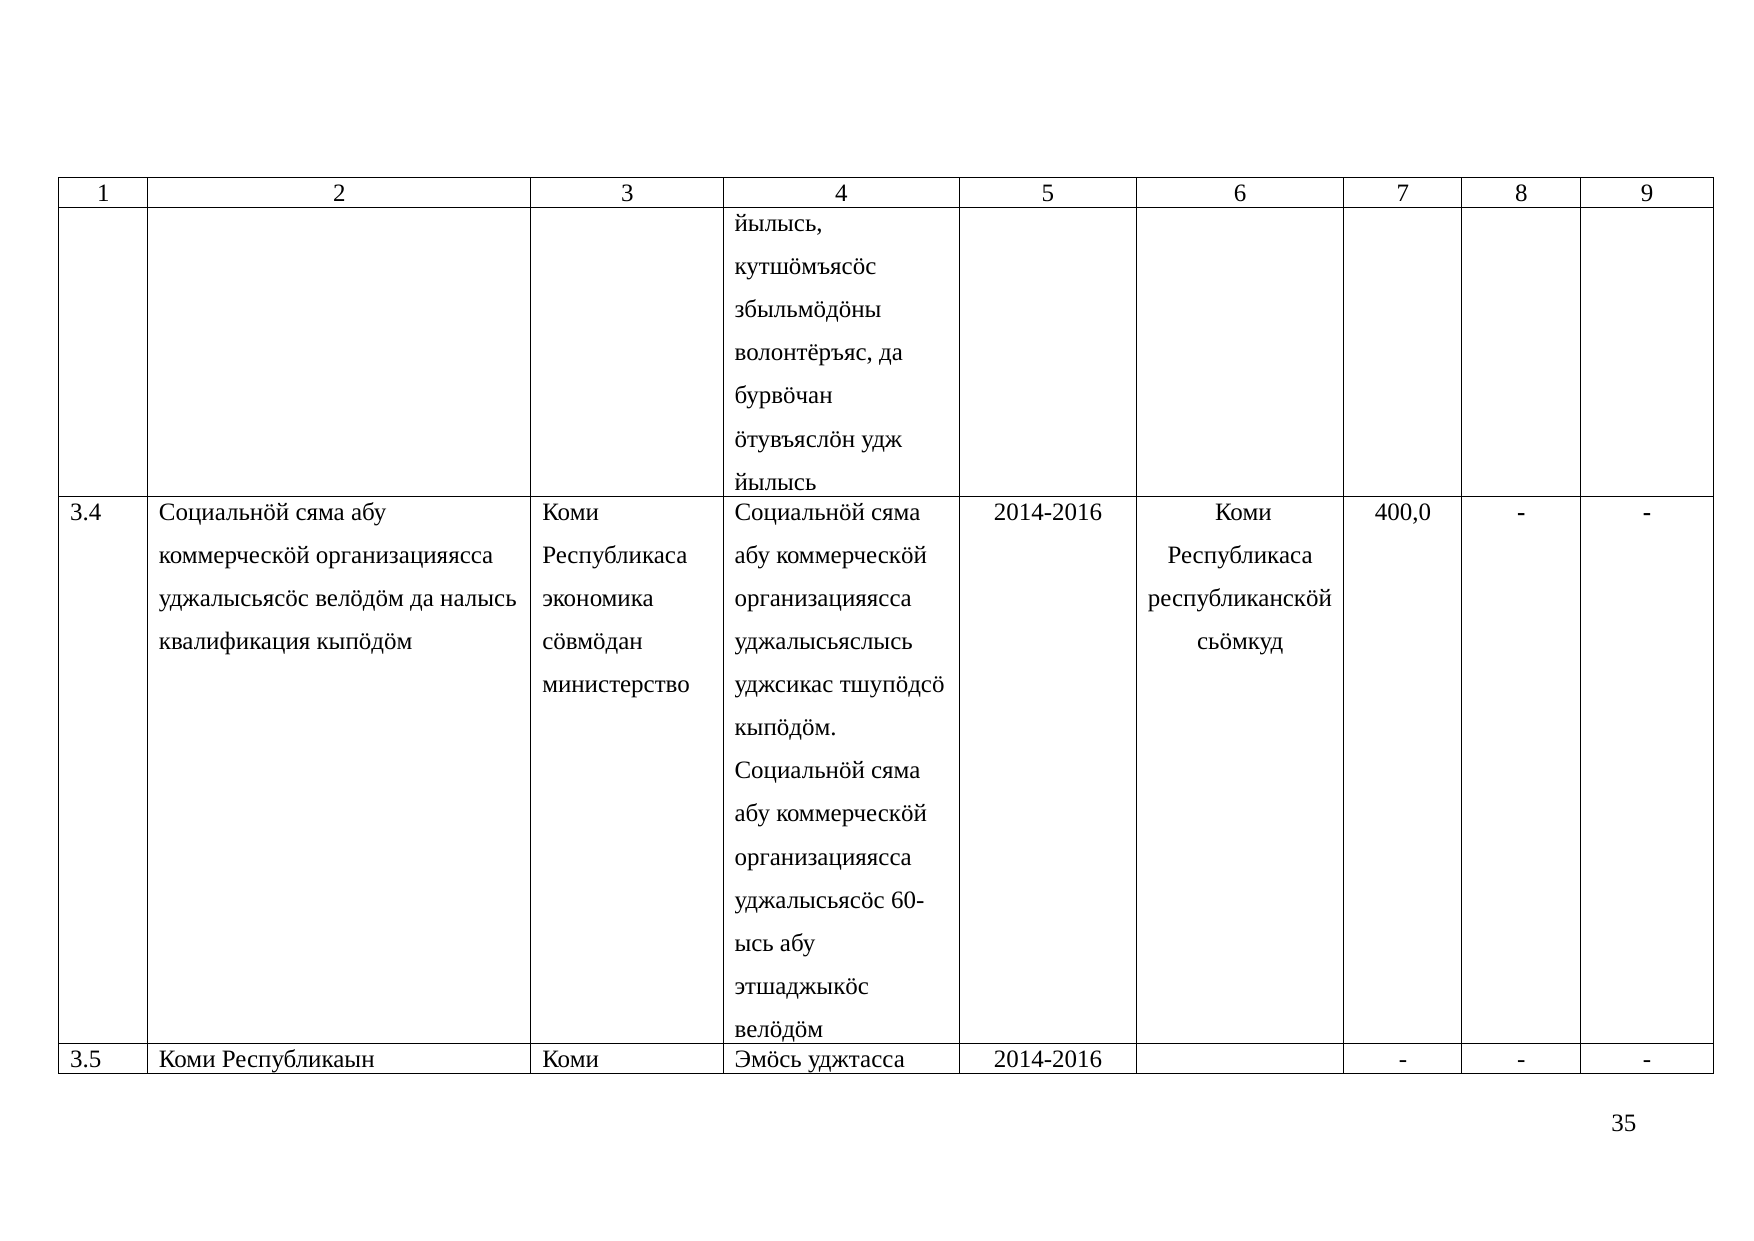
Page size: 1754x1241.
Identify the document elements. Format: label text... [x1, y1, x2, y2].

table_cell Социальнӧй сяма абу коммерческӧй организацияясса уджалысьяслысь уджсикас тшупӧдсӧ кыпӧдӧм. Социальнӧй сяма абу коммерческӧй организацияясса уджалысьясӧс 60-ысь абу этшаджыкӧс велӧдӧм [724, 497, 959, 1043]
table_cell [59, 208, 147, 496]
table_cell [148, 208, 530, 496]
table_cell Социальнӧй сяма абу коммерческӧй организацияясса уджалысьясӧс велӧдӧм да налысь квалификация кыпӧдӧм [148, 497, 530, 1043]
table_cell - [1581, 1044, 1713, 1073]
table_cell йылысь, кутшӧмъясӧс збыльмӧдӧны волонтёръяс, да бурвӧчан ӧтувъяслӧн удж йылысь [724, 208, 959, 496]
table_cell - [1462, 497, 1580, 1043]
table_header 5 [960, 178, 1136, 207]
table_cell 2014-2016 [960, 1044, 1136, 1073]
table_cell - [1462, 1044, 1580, 1073]
table_cell - [1344, 1044, 1461, 1073]
table_cell Коми Республикаын [148, 1044, 530, 1073]
table_cell - [1581, 497, 1713, 1043]
table_cell [1344, 208, 1461, 496]
table_cell 3.5 [59, 1044, 147, 1073]
table_cell Коми Республикаса экономика сӧвмӧдан министерство [531, 497, 723, 1043]
table_header 3 [531, 178, 723, 207]
table_header 7 [1344, 178, 1461, 207]
table_cell [531, 208, 723, 496]
table_header 1 [59, 178, 147, 207]
table_header 2 [148, 178, 530, 207]
table_cell [1462, 208, 1580, 496]
table_header 4 [724, 178, 959, 207]
table_cell Эмӧсь уджтасса [724, 1044, 959, 1073]
table_cell 3.4 [59, 497, 147, 1043]
table_cell [1581, 208, 1713, 496]
table_cell [960, 208, 1136, 496]
table_header 8 [1462, 178, 1580, 207]
table_cell Коми Республикаса республиканскӧй сьӧмкуд [1137, 497, 1343, 1043]
table_cell Коми [531, 1044, 723, 1073]
table_cell [1137, 1044, 1343, 1073]
table_cell [1137, 208, 1343, 496]
table_header 6 [1137, 178, 1343, 207]
table_header 9 [1581, 178, 1713, 207]
table_cell 2014-2016 [960, 497, 1136, 1043]
table_cell 400,0 [1344, 497, 1461, 1043]
